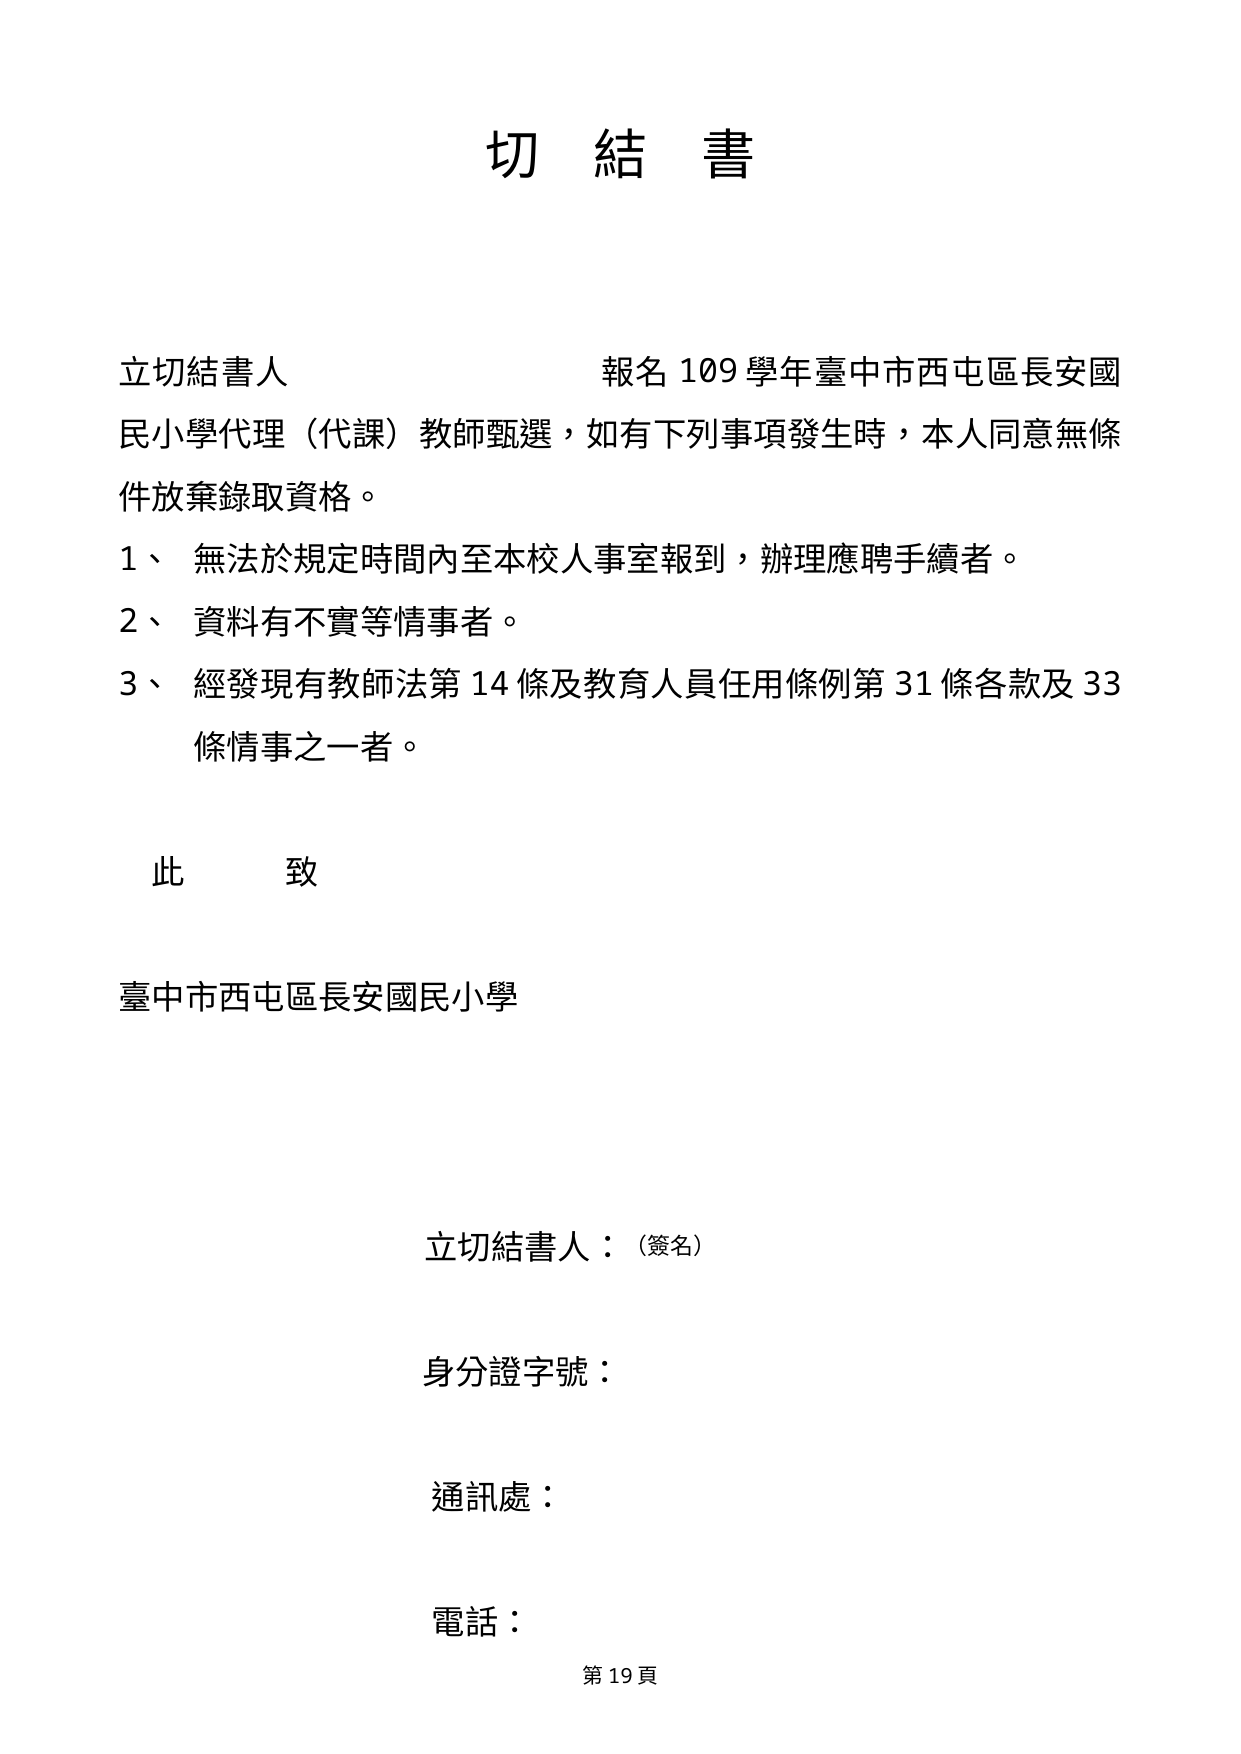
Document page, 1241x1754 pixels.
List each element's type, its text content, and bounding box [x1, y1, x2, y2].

text 通訊處： [118, 1453, 1122, 1516]
text 電話： [118, 1578, 1122, 1641]
text 立切結書人 報名109學年臺中市西屯區長安國民小學代理（代課）教師甄選，如有下列事項發生時，本人同意無條件放棄錄取資格。 [118, 328, 1122, 516]
text 身分證字號： [118, 1328, 1122, 1391]
text 臺中市西屯區長安國民小學 [118, 953, 1122, 1016]
text 此 致 [118, 828, 1122, 891]
text 切 結 書 [118, 78, 1122, 203]
list 資料有不實等情事者。 [118, 578, 1122, 641]
list 經發現有教師法第14條及教育人員任用條例第31條各款及33條情事之一者。 [118, 641, 1122, 766]
text 立切結書人：（簽名） [118, 1203, 1122, 1266]
list 無法於規定時間內至本校人事室報到，辦理應聘手續者。 [118, 516, 1122, 578]
